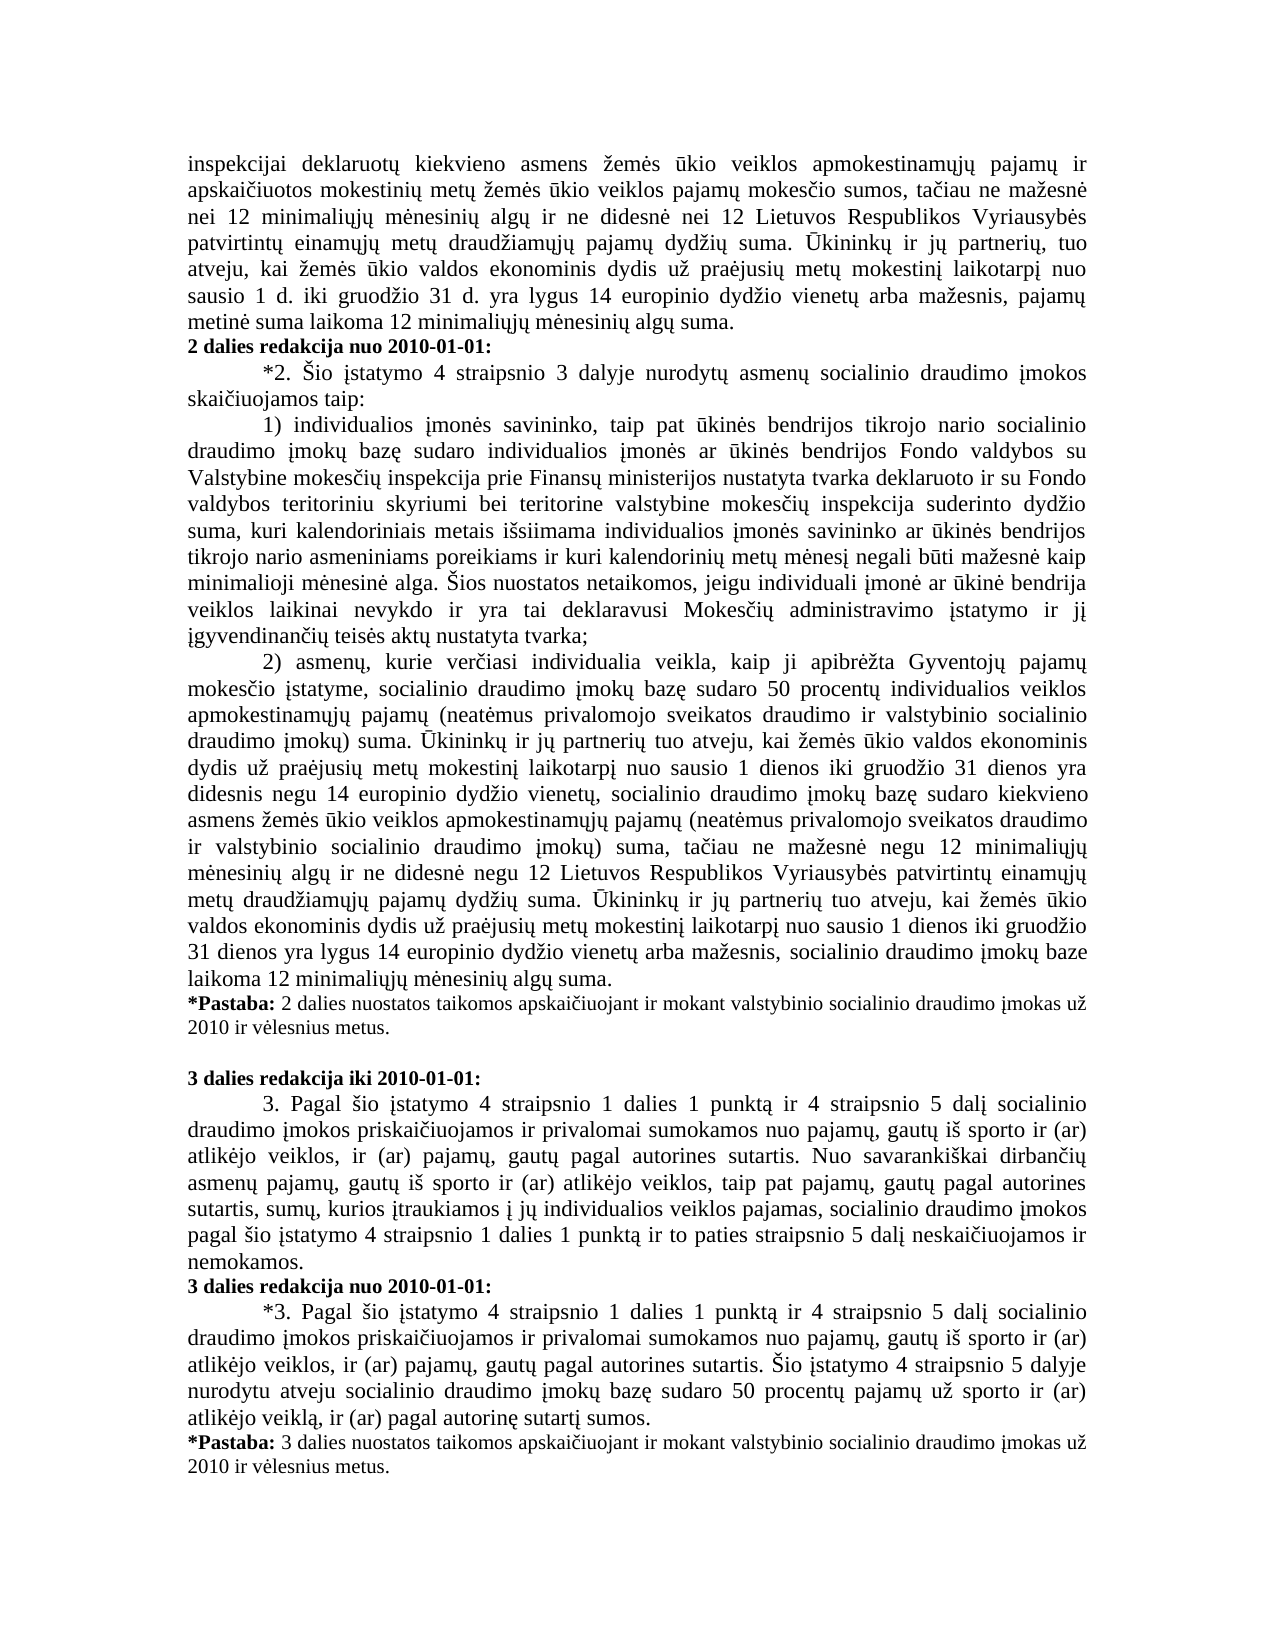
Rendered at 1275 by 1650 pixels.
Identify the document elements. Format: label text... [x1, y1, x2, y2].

text *3. Pagal šio įstatymo 4 straipsnio 1 dalies 1 punktą ir 4 straipsnio 5 dalį socialinio draudimo įmokos priskaičiuojamos ir privalomai sumokamos nuo pajamų, gautų iš sporto ir (ar) atlikėjo veiklos, ir (ar) pajamų, gautų pagal autorines sutartis. Šio įstatymo 4 straipsnio 5 dalyje nurodytu atveju socialinio draudimo įmokų bazę sudaro 50 procentų pajamų už sporto ir (ar) atlikėjo veiklą, ir (ar) pagal autorinę sutartį sumos. [187, 1298, 1088, 1430]
text 2 dalies redakcija nuo 2010-01-01: [187, 334, 1087, 358]
text *Pastaba: 2 dalies nuostatos taikomos apskaičiuojant ir mokant valstybinio socialinio draudimo įmokas už 2010 ir vėlesnius metus. [187, 991, 1087, 1039]
text 2) asmenų, kurie verčiasi individualia veikla, kaip ji apibrėžta Gyventojų pajamų mokesčio įstatyme, socialinio draudimo įmokų bazę sudaro 50 procentų individualios veiklos apmokestinamųjų pajamų (neatėmus privalomojo sveikatos draudimo ir valstybinio socialinio draudimo įmokų) suma. Ūkininkų ir jų partnerių tuo atveju, kai žemės ūkio valdos ekonominis dydis už praėjusių metų mokestinį laikotarpį nuo sausio 1 dienos iki gruodžio 31 dienos yra didesnis negu 14 europinio dydžio vienetų, socialinio draudimo įmokų bazę sudaro kiekvieno asmens žemės ūkio veiklos apmokestinamųjų pajamų (neatėmus privalomojo sveikatos draudimo ir valstybinio socialinio draudimo įmokų) suma, tačiau ne mažesnė negu 12 minimaliųjų mėnesinių algų ir ne didesnė negu 12 Lietuvos Respublikos Vyriausybės patvirtintų einamųjų metų draudžiamųjų pajamų dydžių suma. Ūkininkų ir jų partnerių tuo atveju, kai žemės ūkio valdos ekonominis dydis už praėjusių metų mokestinį laikotarpį nuo sausio 1 dienos iki gruodžio 31 dienos yra lygus 14 europinio dydžio vienetų arba mažesnis, socialinio draudimo įmokų baze laikoma 12 minimaliųjų mėnesinių algų suma. [187, 648, 1088, 991]
text 3. Pagal šio įstatymo 4 straipsnio 1 dalies 1 punktą ir 4 straipsnio 5 dalį socialinio draudimo įmokos priskaičiuojamos ir privalomai sumokamos nuo pajamų, gautų iš sporto ir (ar) atlikėjo veiklos, ir (ar) pajamų, gautų pagal autorines sutartis. Nuo savarankiškai dirbančių asmenų pajamų, gautų iš sporto ir (ar) atlikėjo veiklos, taip pat pajamų, gautų pagal autorines sutartis, sumų, kurios įtraukiamos į jų individualios veiklos pajamas, socialinio draudimo įmokos pagal šio įstatymo 4 straipsnio 1 dalies 1 punktą ir to paties straipsnio 5 dalį neskaičiuojamos ir nemokamos. [187, 1089, 1088, 1274]
text 1) individualios įmonės savininko, taip pat ūkinės bendrijos tikrojo nario socialinio draudimo įmokų bazę sudaro individualios įmonės ar ūkinės bendrijos Fondo valdybos su Valstybine mokesčių inspekcija prie Finansų ministerijos nustatyta tvarka deklaruoto ir su Fondo valdybos teritoriniu skyriumi bei teritorine valstybine mokesčių inspekcija suderinto dydžio suma, kuri kalendoriniais metais išsiimama individualios įmonės savininko ar ūkinės bendrijos tikrojo nario asmeniniams poreikiams ir kuri kalendorinių metų mėnesį negali būti mažesnė kaip minimalioji mėnesinė alga. Šios nuostatos netaikomos, jeigu individuali įmonė ar ūkinė bendrija veiklos laikinai nevykdo ir yra tai deklaravusi Mokesčių administravimo įstatymo ir jį įgyvendinančių teisės aktų nustatyta tvarka; [187, 411, 1087, 648]
text *Pastaba: 3 dalies nuostatos taikomos apskaičiuojant ir mokant valstybinio socialinio draudimo įmokas už 2010 ir vėlesnius metus. [187, 1430, 1087, 1478]
text 3 dalies redakcija nuo 2010-01-01: [187, 1274, 1087, 1298]
text inspekcijai deklaruotų kiekvieno asmens žemės ūkio veiklos apmokestinamųjų pajamų ir apskaičiuotos mokestinių metų žemės ūkio veiklos pajamų mokesčio sumos, tačiau ne mažesnė nei 12 minimaliųjų mėnesinių algų ir ne didesnė nei 12 Lietuvos Respublikos Vyriausybės patvirtintų einamųjų metų draudžiamųjų pajamų dydžių suma. Ūkininkų ir jų partnerių, tuo atveju, kai žemės ūkio valdos ekonominis dydis už praėjusių metų mokestinį laikotarpį nuo sausio 1 d. iki gruodžio 31 d. yra lygus 14 europinio dydžio vienetų arba mažesnis, pajamų metinė suma laikoma 12 minimaliųjų mėnesinių algų suma. [187, 150, 1087, 334]
text *2. Šio įstatymo 4 straipsnio 3 dalyje nurodytų asmenų socialinio draudimo įmokos skaičiuojamos taip: [187, 358, 1087, 411]
text 3 dalies redakcija iki 2010-01-01: [187, 1066, 1087, 1089]
